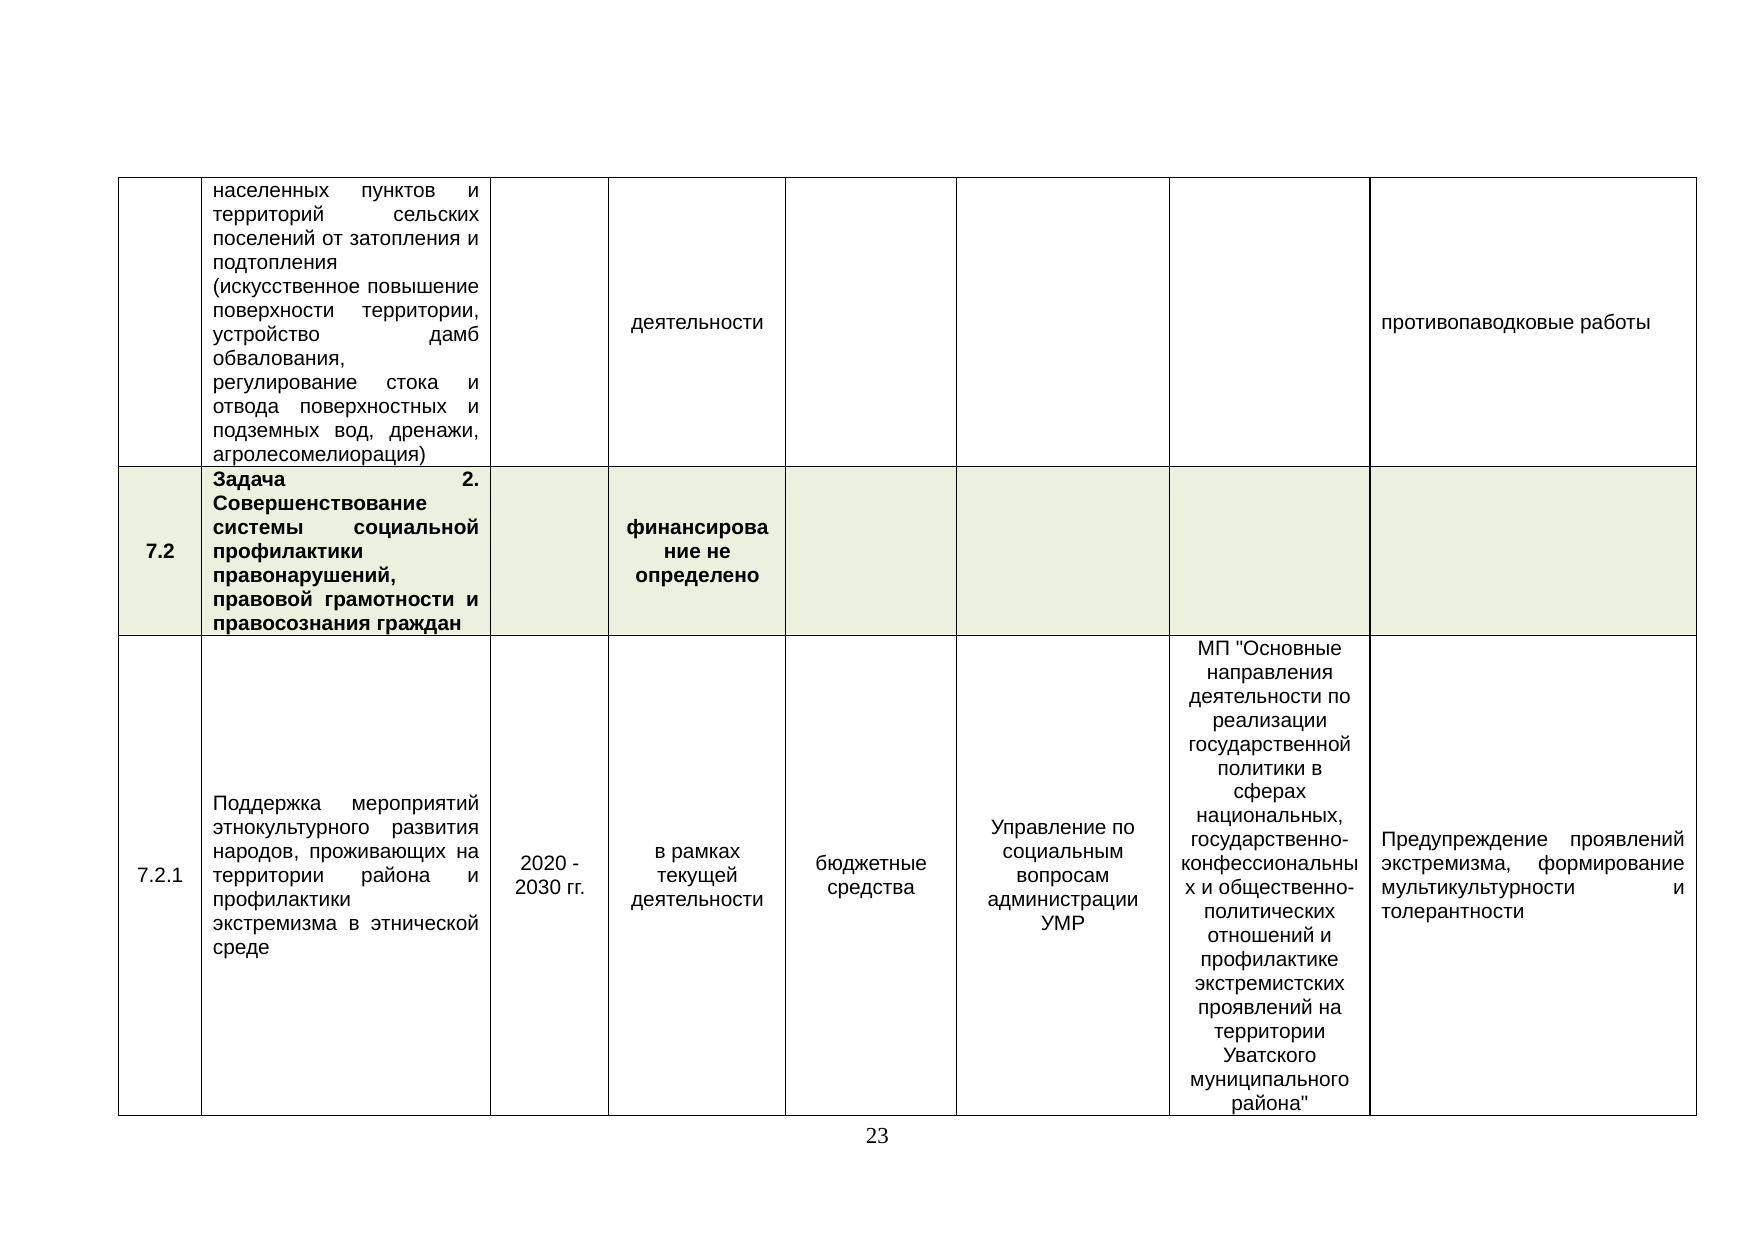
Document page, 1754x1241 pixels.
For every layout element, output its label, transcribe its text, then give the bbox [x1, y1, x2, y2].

table_cell 7.2 [119, 467, 201, 634]
table_cell 7.2.1 [119, 636, 201, 1115]
table_cell [1170, 178, 1369, 466]
table_cell Задача 2. Совершенствование системы социальной профилактики правонарушений, правовой грамотности и правосознания граждан [202, 467, 490, 634]
table_cell [957, 178, 1169, 466]
table_cell Поддержка мероприятий этнокультурного развития народов, проживающих на территории района и профилактики экстремизма в этнической среде [202, 636, 490, 1115]
table_cell МП "Основные направления деятельности по реализации государственной политики в сферах национальных, государственно-конфессиональных и общественно-политических отношений и профилактике экстремистских проявлений на территории Уватского муниципального района" [1170, 636, 1369, 1115]
table_cell [786, 467, 956, 634]
table_cell Предупреждение проявлений экстремизма, формирование мультикультурности и толерантности [1371, 636, 1696, 1115]
table_cell [491, 467, 608, 634]
table_cell 2020 - 2030 гг. [491, 636, 608, 1115]
table_cell финансирование не определено [609, 467, 785, 634]
table_cell [957, 467, 1169, 634]
table_cell в рамках текущей деятельности [609, 636, 785, 1115]
table_cell [491, 178, 608, 466]
table_cell противопаводковые работы [1371, 178, 1696, 466]
table_cell [1371, 467, 1696, 634]
table_cell [1170, 467, 1369, 634]
table_cell [119, 178, 201, 466]
table_cell бюджетные средства [786, 636, 956, 1115]
table_cell Управление по социальным вопросам администрации УМР [957, 636, 1169, 1115]
table_cell деятельности [609, 178, 785, 466]
table_cell [786, 178, 956, 466]
table_cell населенных пунктов и территорий сельских поселений от затопления и подтопления (искусственное повышение поверхности территории, устройство дамб обвалования, регулирование стока и отвода поверхностных и подземных вод, дренажи, агролесомелиорация) [202, 178, 490, 466]
